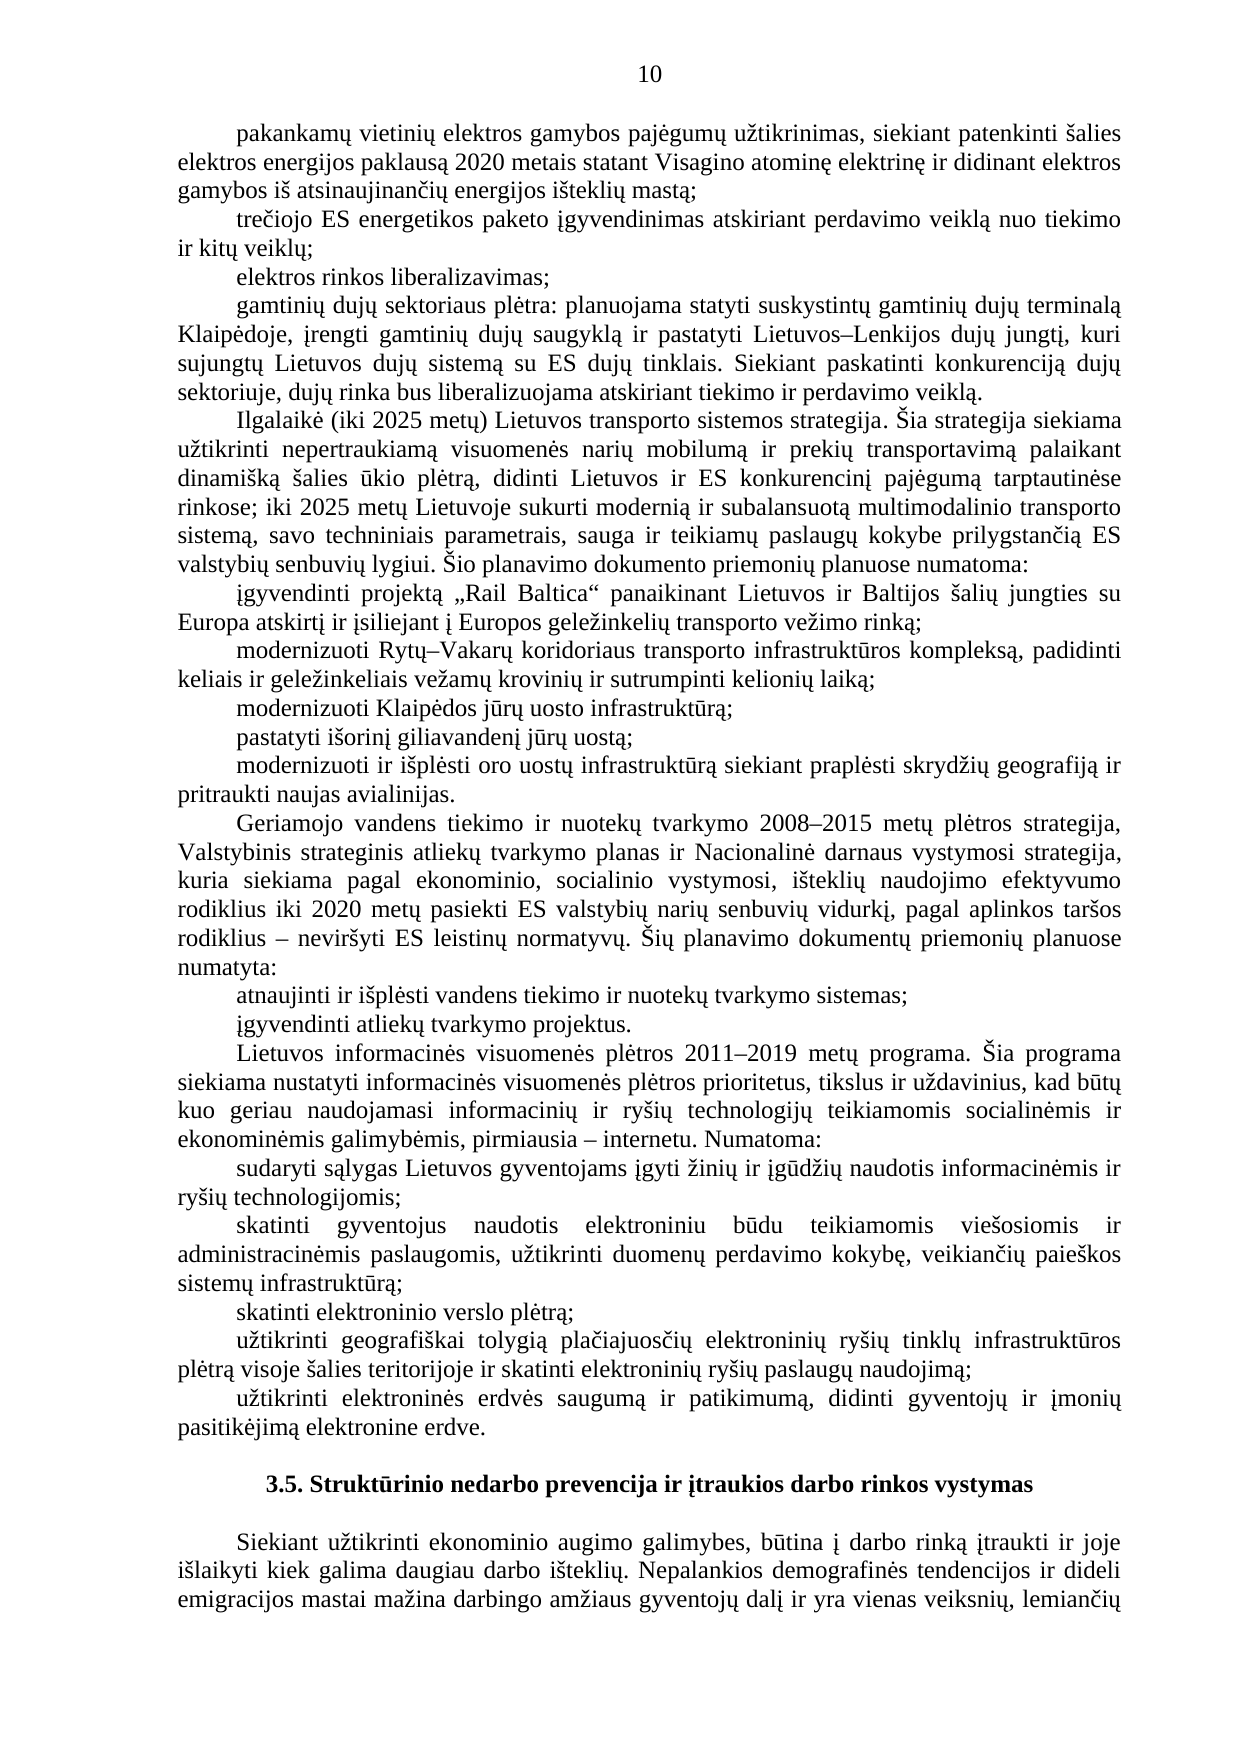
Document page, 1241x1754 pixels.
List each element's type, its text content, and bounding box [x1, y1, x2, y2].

text pakankamų vietinių elektros gamybos pajėgumų užtikrinimas, siekiant patenkinti šalies elektros energijos paklausą 2020 metais statant Visagino atominę elektrinę ir didinant elektros gamybos iš atsinaujinančių energijos išteklių mastą; [177, 118, 1122, 204]
text užtikrinti geografiškai tolygią plačiajuosčių elektroninių ryšių tinklų infrastruktūros plėtrą visoje šalies teritorijoje ir skatinti elektroninių ryšių paslaugų naudojimą; [177, 1326, 1122, 1383]
text gamtinių dujų sektoriaus plėtra: planuojama statyti suskystintų gamtinių dujų terminalą Klaipėdoje, įrengti gamtinių dujų saugyklą ir pastatyti Lietuvos–Lenkijos dujų jungtį, kuri sujungtų Lietuvos dujų sistemą su ES dujų tinklais. Siekiant paskatinti konkurenciją dujų sektoriuje, dujų rinka bus liberalizuojama atskiriant tiekimo ir perdavimo veiklą. [177, 291, 1122, 406]
text Lietuvos informacinės visuomenės plėtros 2011–2019 metų programa. Šia programa siekiama nustatyti informacinės visuomenės plėtros prioritetus, tikslus ir uždavinius, kad būtų kuo geriau naudojamasi informacinių ir ryšių technologijų teikiamomis socialinėmis ir ekonominėmis galimybėmis, pirmiausia – internetu. Numatoma: [177, 1038, 1122, 1153]
text Geriamojo vandens tiekimo ir nuotekų tvarkymo 2008–2015 metų plėtros strategija, Valstybinis strateginis atliekų tvarkymo planas ir Nacionalinė darnaus vystymosi strategija, kuria siekiama pagal ekonominio, socialinio vystymosi, išteklių naudojimo efektyvumo rodiklius iki 2020 metų pasiekti ES valstybių narių senbuvių vidurkį, pagal aplinkos taršos rodiklius – neviršyti ES leistinų normatyvų. Šių planavimo dokumentų priemonių planuose numatyta: [177, 808, 1122, 981]
text modernizuoti Klaipėdos jūrų uosto infrastruktūrą; [177, 693, 1122, 722]
text trečiojo ES energetikos paketo įgyvendinimas atskiriant perdavimo veiklą nuo tiekimo ir kitų veiklų; [177, 204, 1122, 262]
text skatinti gyventojus naudotis elektroniniu būdu teikiamomis viešosiomis ir administracinėmis paslaugomis, užtikrinti duomenų perdavimo kokybę, veikiančių paieškos sistemų infrastruktūrą; [177, 1211, 1122, 1297]
text modernizuoti ir išplėsti oro uostų infrastruktūrą siekiant praplėsti skrydžių geografiją ir pritraukti naujas avialinijas. [177, 751, 1122, 808]
text Ilgalaikė (iki 2025 metų) Lietuvos transporto sistemos strategija. Šia strategija siekiama užtikrinti nepertraukiamą visuomenės narių mobilumą ir prekių transportavimą palaikant dinamišką šalies ūkio plėtrą, didinti Lietuvos ir ES konkurencinį pajėgumą tarptautinėse rinkose; iki 2025 metų Lietuvoje sukurti modernią ir subalansuotą multimodalinio transporto sistemą, savo techniniais parametrais, sauga ir teikiamų paslaugų kokybe prilygstančią ES valstybių senbuvių lygiui. Šio planavimo dokumento priemonių planuose numatoma: [177, 406, 1122, 578]
text sudaryti sąlygas Lietuvos gyventojams įgyti žinių ir įgūdžių naudotis informacinėmis ir ryšių technologijomis; [177, 1153, 1122, 1211]
text modernizuoti Rytų–Vakarų koridoriaus transporto infrastruktūros kompleksą, padidinti keliais ir geležinkeliais vežamų krovinių ir sutrumpinti kelionių laiką; [177, 636, 1122, 693]
text skatinti elektroninio verslo plėtrą; [177, 1297, 1122, 1326]
text Siekiant užtikrinti ekonominio augimo galimybes, būtina į darbo rinką įtraukti ir joje išlaikyti kiek galima daugiau darbo išteklių. Nepalankios demografinės tendencijos ir dideli emigracijos mastai mažina darbingo amžiaus gyventojų dalį ir yra vienas veiksnių, lemiančių [177, 1527, 1122, 1613]
text elektros rinkos liberalizavimas; [177, 262, 1122, 291]
text įgyvendinti projektą „Rail Baltica“ panaikinant Lietuvos ir Baltijos šalių jungties su Europa atskirtį ir įsiliejant į Europos geležinkelių transporto vežimo rinką; [177, 578, 1122, 636]
text 3.5. Struktūrinio nedarbo prevencija ir įtraukios darbo rinkos vystymas [177, 1469, 1122, 1498]
text atnaujinti ir išplėsti vandens tiekimo ir nuotekų tvarkymo sistemas; [177, 981, 1122, 1009]
text įgyvendinti atliekų tvarkymo projektus. [177, 1009, 1122, 1038]
text pastatyti išorinį giliavandenį jūrų uostą; [177, 722, 1122, 751]
text užtikrinti elektroninės erdvės saugumą ir patikimumą, didinti gyventojų ir įmonių pasitikėjimą elektronine erdve. [177, 1383, 1122, 1441]
